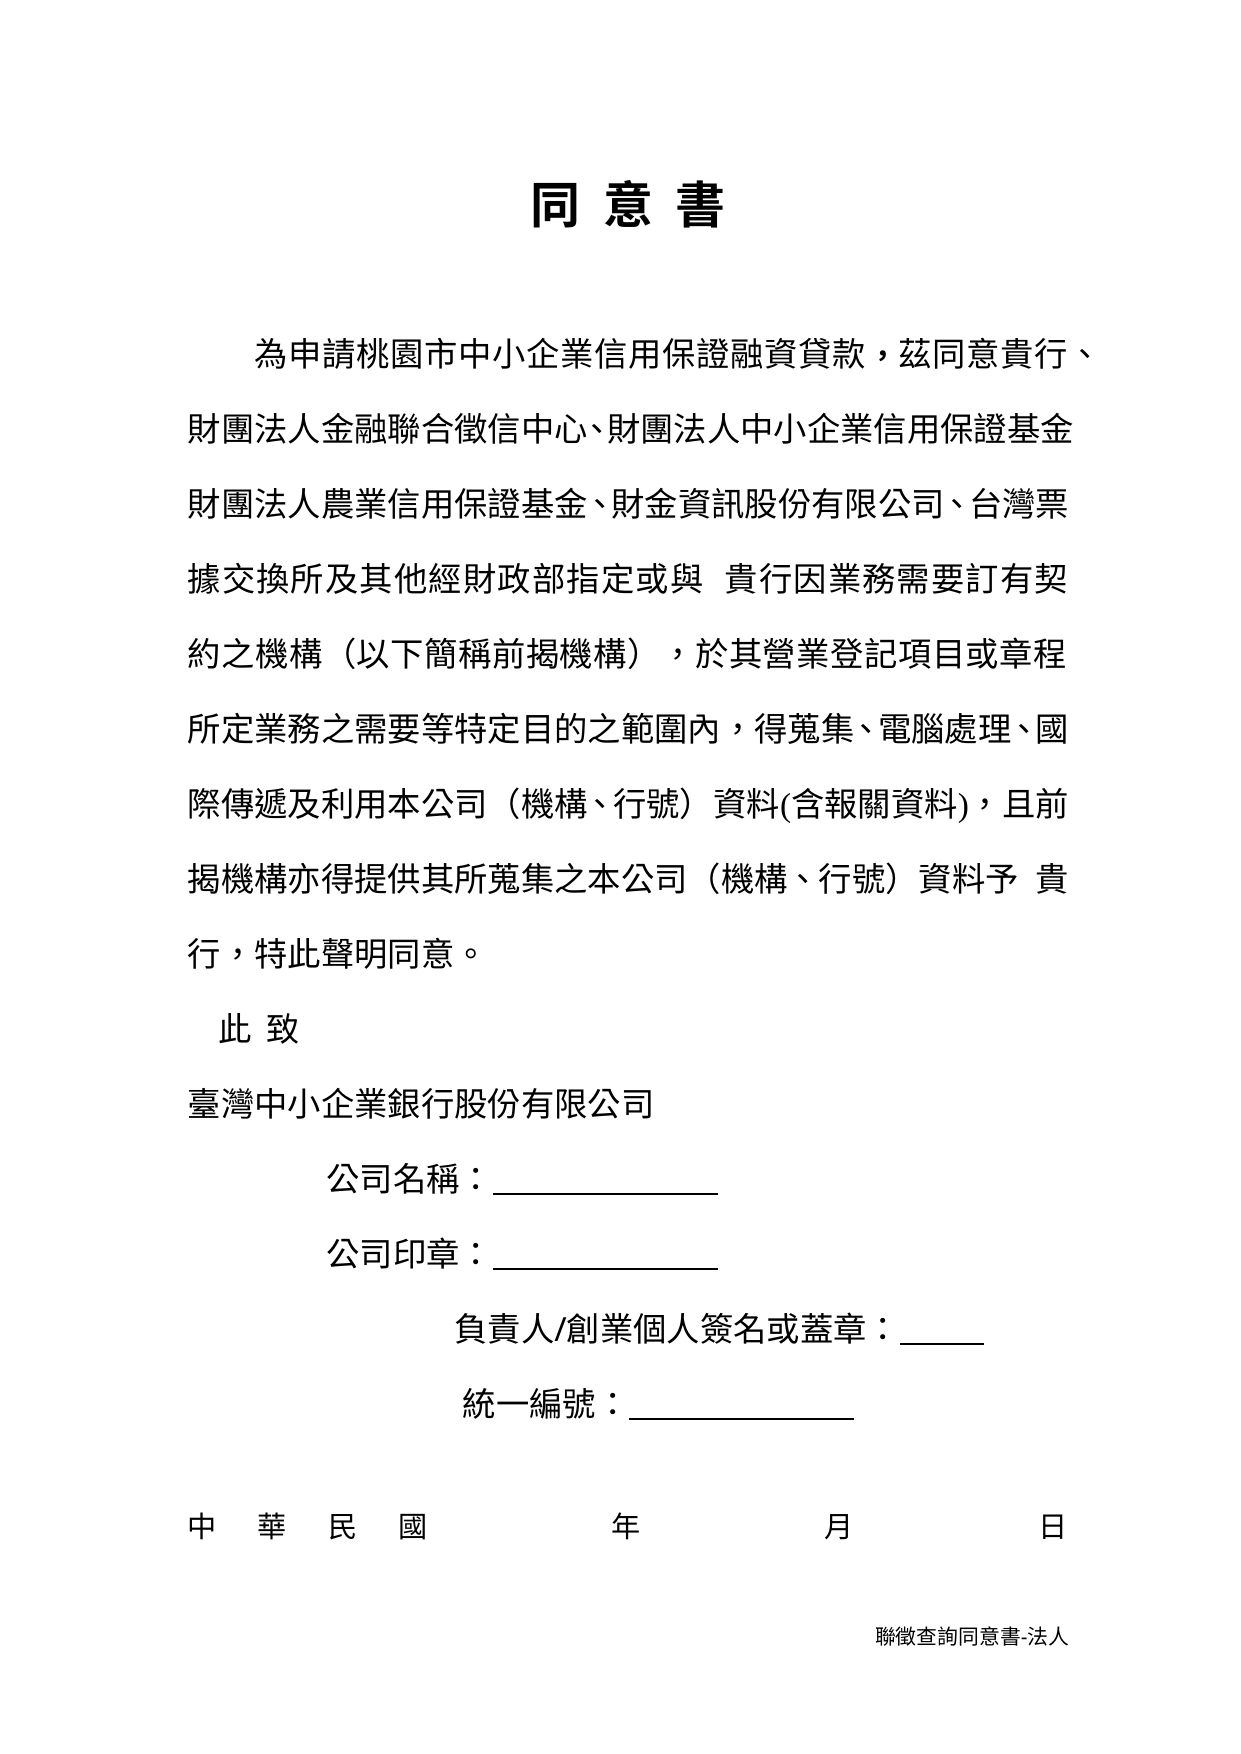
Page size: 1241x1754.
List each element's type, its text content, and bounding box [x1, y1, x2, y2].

text 同 意 書 [187, 164, 1069, 239]
text 為申請桃園市中小企業信用保證融資貸款，茲同意貴行、財團法人金融聯合徵信中心、財團法人中小企業信用保證基金、財團法人農業信用保證基金、財金資訊股份有限公司、台灣票據交換所及其他經財政部指定或與 貴行因業務需要訂有契約之機構（以下簡稱前揭機構），於其營業登記項目或章程所定業務之需要等特定目的之範圍內，得蒐集、電腦處理、國際傳遞及利用本公司（機構、行號）資料(含報關資料)，且前揭機構亦得提供其所蒐集之本公司（機構、行號）資料予 貴行，特此聲明同意。 [187, 314, 1069, 989]
text 中華民國 年 月 日 [187, 1488, 1069, 1563]
text 統一編號： [187, 1364, 1069, 1439]
text 公司名稱： [187, 1139, 1069, 1214]
text 臺灣中小企業銀行股份有限公司 [187, 1064, 1069, 1139]
text 此 致 [187, 989, 1069, 1064]
text 公司印章： [187, 1214, 1069, 1289]
text 負責人/創業個人簽名或蓋章： [187, 1289, 1069, 1364]
